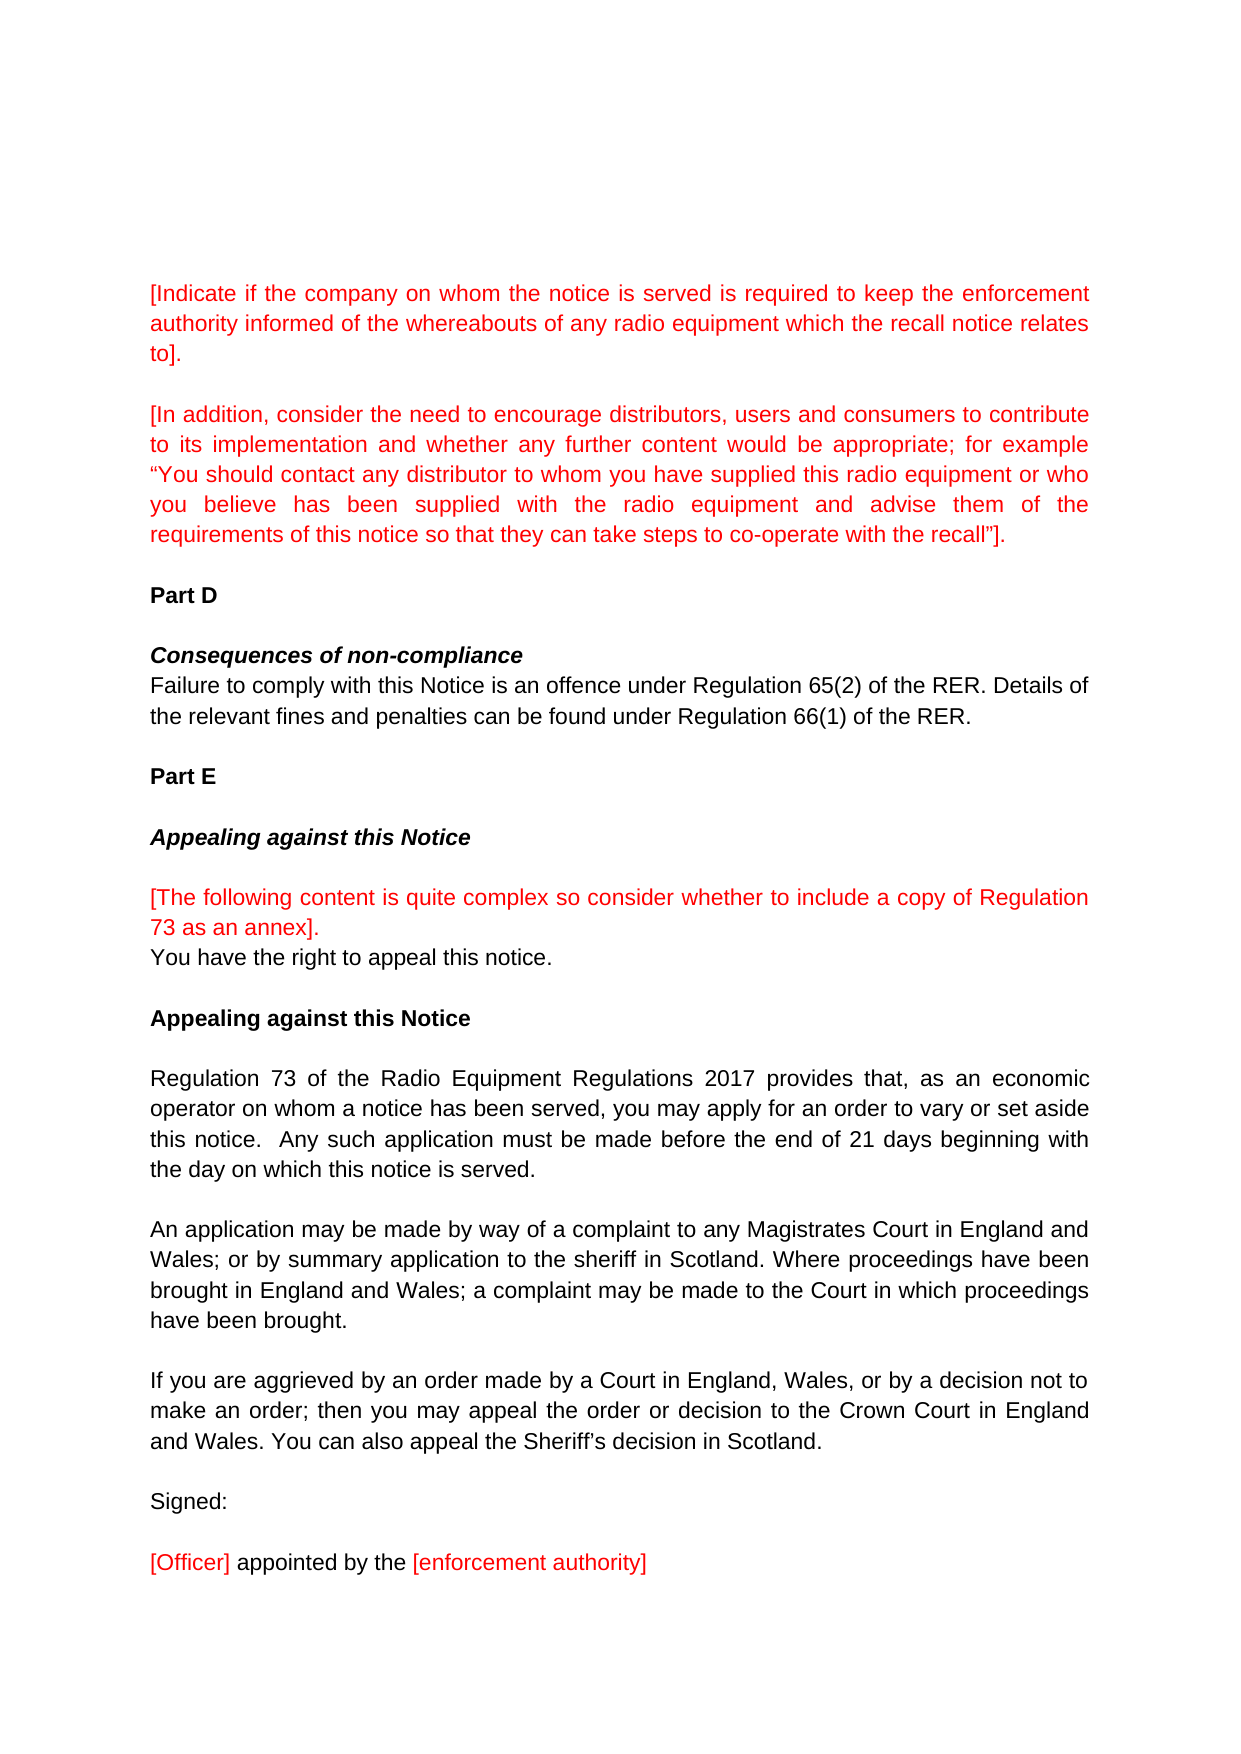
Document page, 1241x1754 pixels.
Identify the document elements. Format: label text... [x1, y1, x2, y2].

text An application may be made by way of a complaint to any Magistrates Court in England and Wales; or by summary application to the sheriff in Scotland. Where proceedings have been brought in England and Wales; a complaint may be made to the Court in which proceedings have been brought. [150, 1216, 1090, 1333]
subtitle [In addition, consider the need to encourage distributors, users and consumers to contribute to its implementation and whether any further content would be appropriate; for example “You should contact any distributor to whom you have supplied this radio equipment or who you believe has been supplied with the radio equipment and advise them of the requirements of this notice so that they can take steps to co-operate with the recall”]. [150, 401, 1090, 548]
text [The following content is quite complex so consider whether to include a copy of Regulation 73 as an annex]. [150, 884, 1090, 940]
text Part E [150, 763, 1090, 789]
text Appealing against this Notice [150, 823, 1090, 850]
text Appealing against this Notice [150, 1005, 1090, 1031]
text Signed: [150, 1488, 1090, 1514]
subtitle [Indicate if the company on whom the notice is served is required to keep the enforcement authority informed of the whereabouts of any radio equipment which the recall notice relates to]. [150, 280, 1090, 366]
text Failure to comply with this Notice is an offence under Regulation 65(2) of the RER. Details of the relevant fines and penalties can be found under Regulation 66(1) of the RER. [150, 672, 1090, 729]
text Part D [150, 582, 1090, 608]
text Regulation 73 of the Radio Equipment Regulations 2017 provides that, as an economic operator on whom a notice has been served, you may apply for an order to vary or set aside this notice. Any such application must be made before the end of 21 days beginning with the day on which this notice is served. [150, 1065, 1090, 1182]
text [Officer] appointed by the [enforcement authority] [150, 1548, 1090, 1575]
text If you are aggrieved by an order made by a Court in England, Wales, or by a decision not to make an order; then you may appeal the order or decision to the Crown Court in England and Wales. You can also appeal the Sheriff’s decision in Scotland. [150, 1367, 1090, 1454]
text You have the right to appeal this notice. [150, 944, 1090, 971]
text Consequences of non-compliance [150, 642, 1090, 668]
